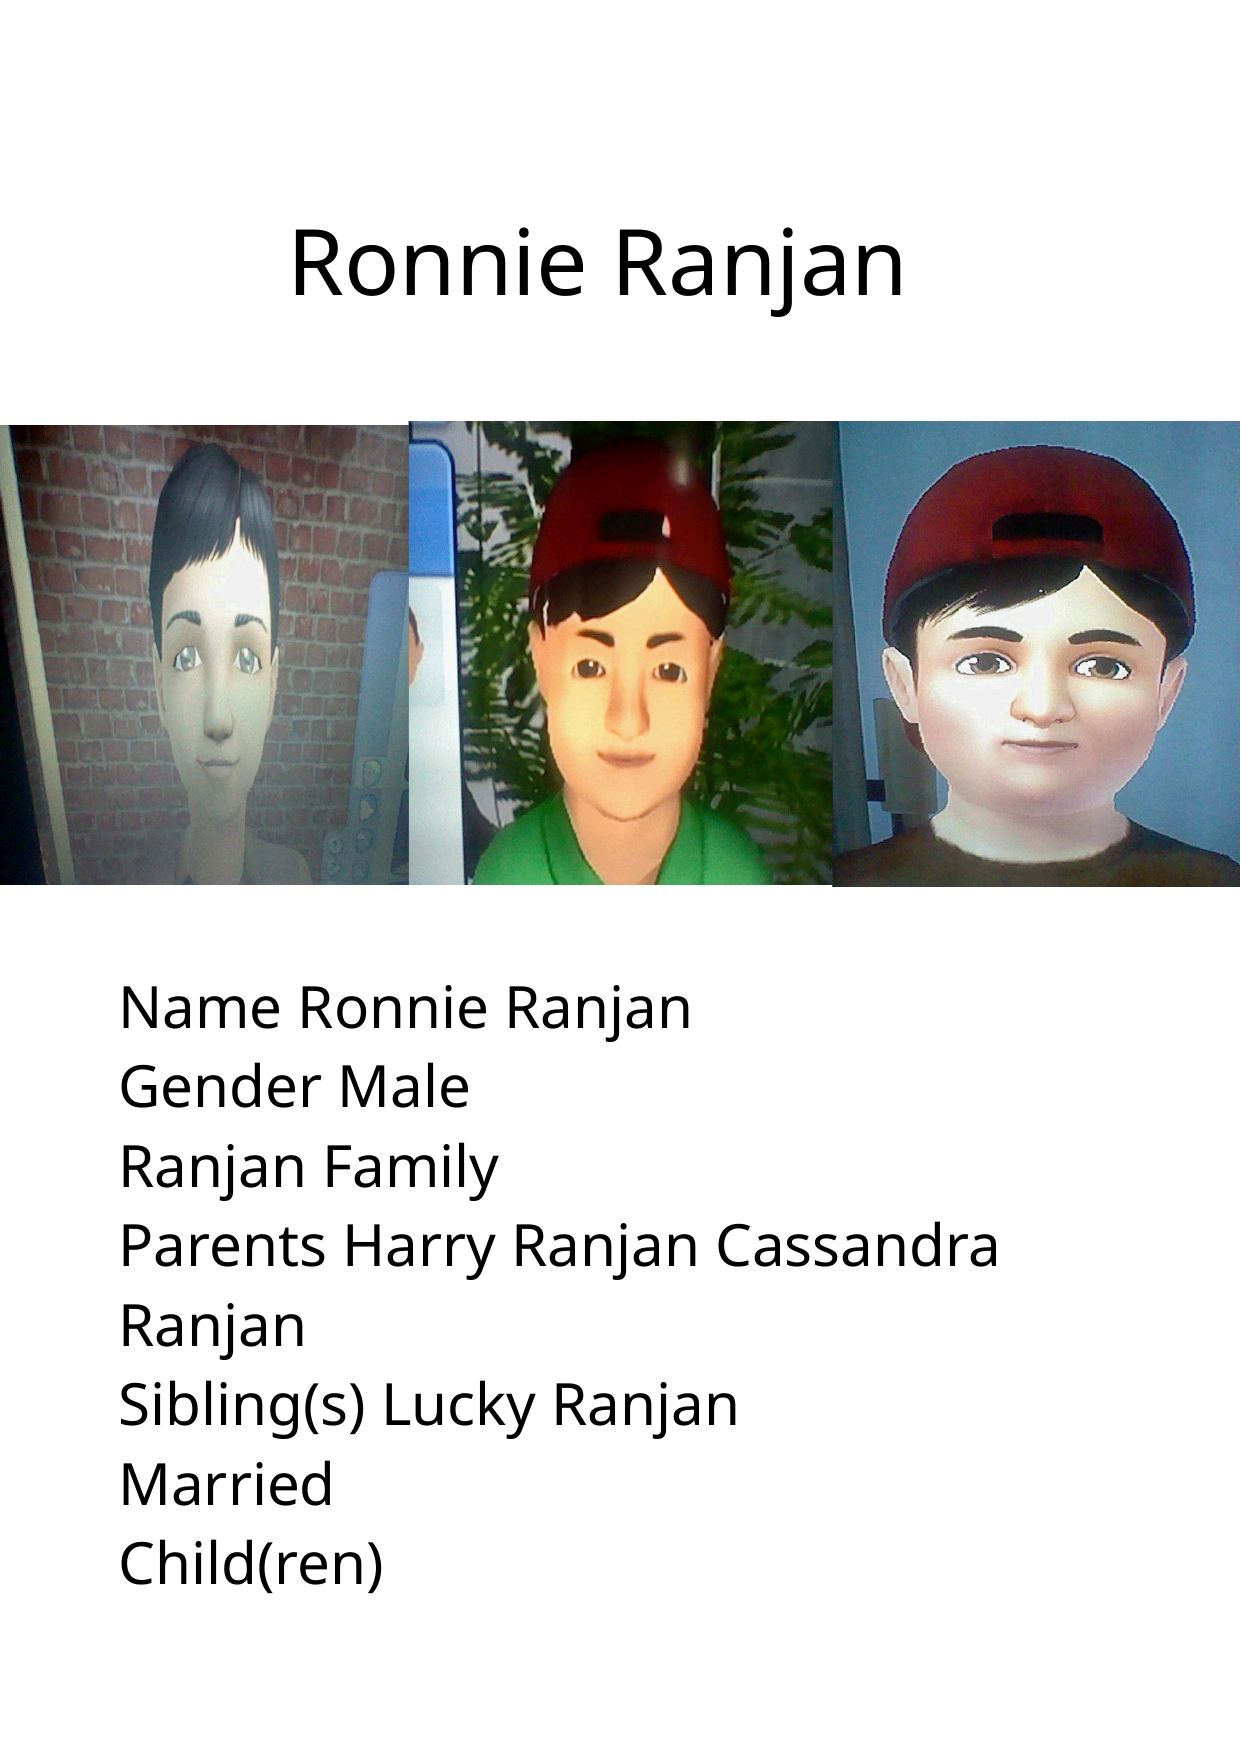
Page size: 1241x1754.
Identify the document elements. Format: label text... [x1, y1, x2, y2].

text Ranjan Family [118, 1124, 1122, 1204]
text Sibling(s) Lucky Ranjan [118, 1363, 1122, 1442]
text Ronnie Ranjan [118, 198, 1122, 322]
text Married [118, 1442, 1122, 1522]
text Parents Harry Ranjan Cassandra Ranjan [118, 1204, 1122, 1363]
text Child(ren) [118, 1522, 1122, 1601]
text Name Ronnie Ranjan [118, 966, 1122, 1045]
text Gender Male [118, 1045, 1122, 1124]
picture [0, 421, 1240, 887]
